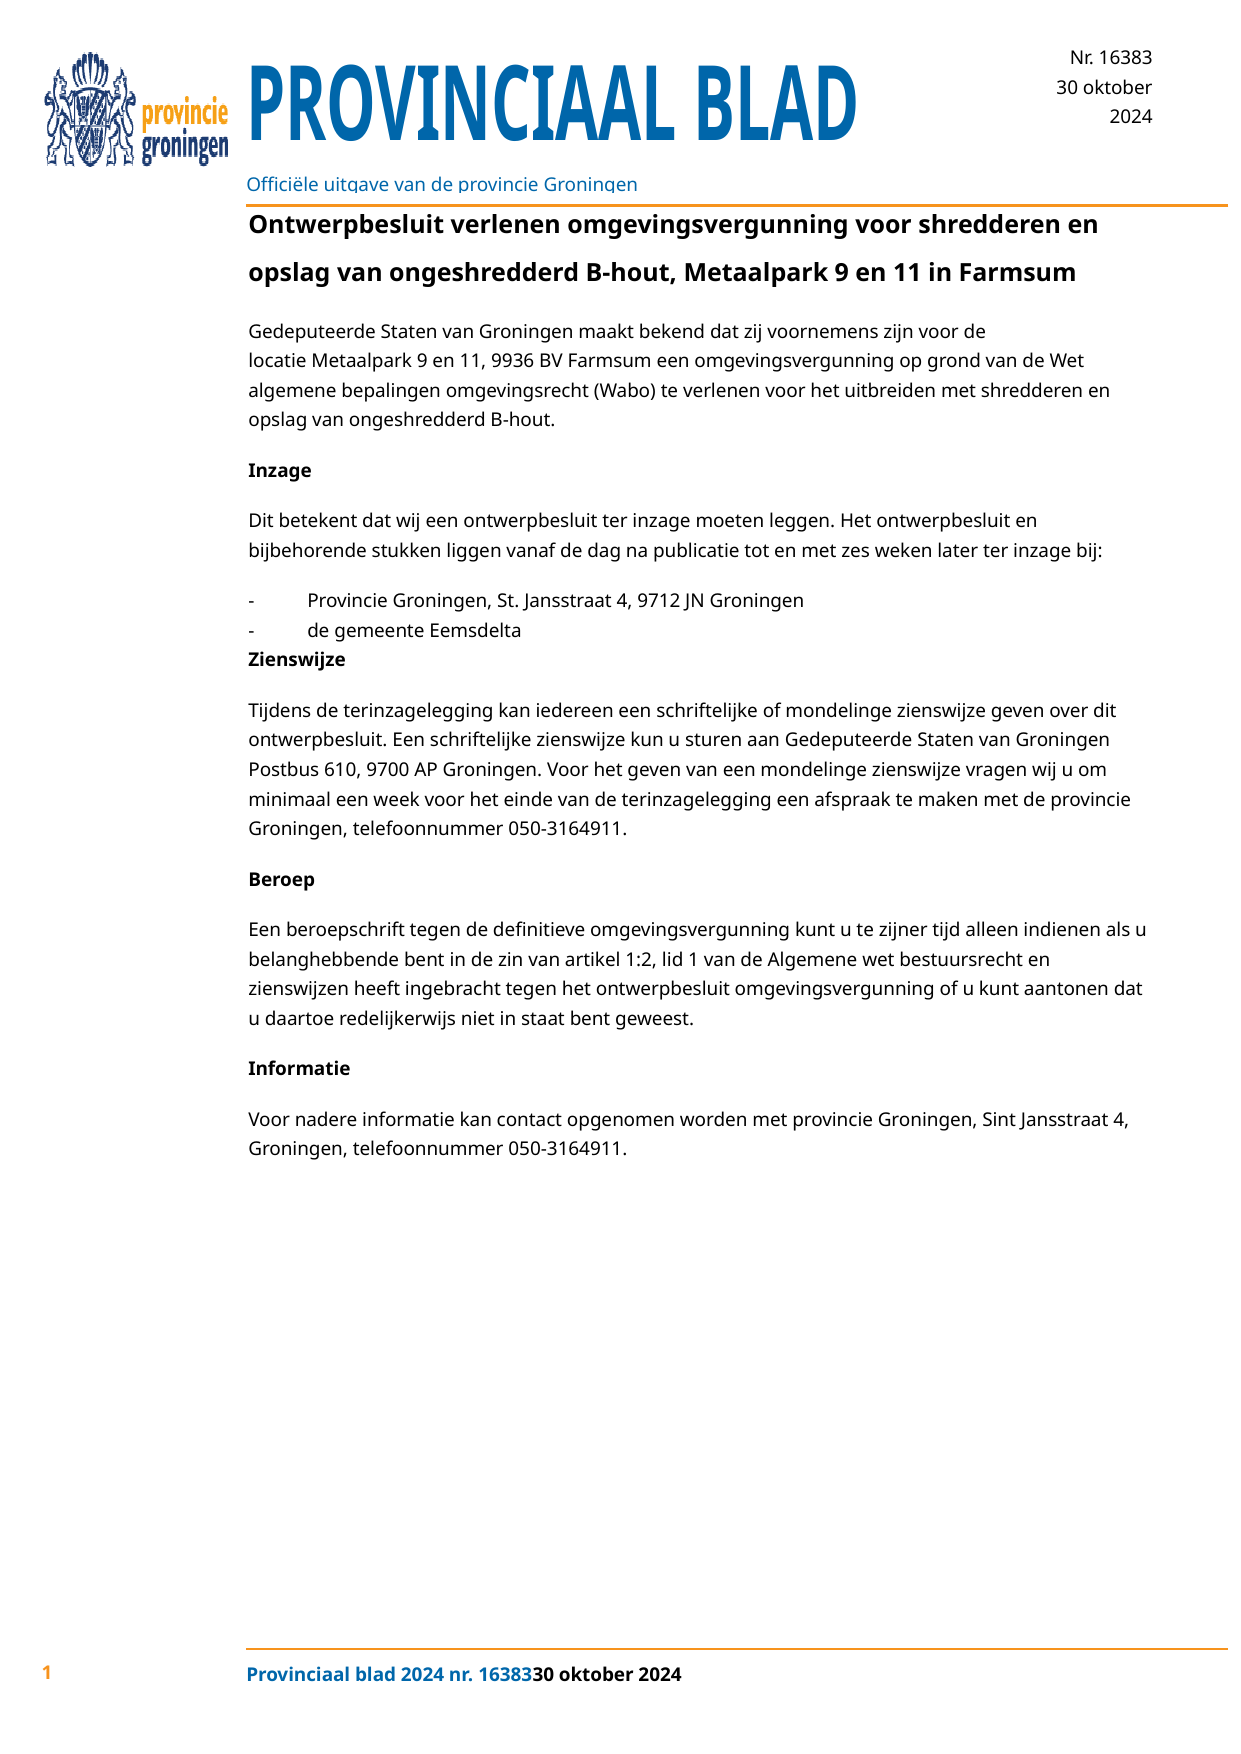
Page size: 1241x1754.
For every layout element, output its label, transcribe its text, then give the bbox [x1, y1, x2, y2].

text Een beroepschrift tegen de definitieve omgevingsvergunning kunt u te zijner tijd alleen indienen als u belanghebbende bent in de zin van artikel 1:2, lid 1 van de Algemene wet bestuursrecht en zienswijzen heeft ingebracht tegen het ontwerpbesluit omgevingsvergunning of u kunt aantonen dat u daartoe redelijkerwijs niet in staat bent geweest. [248, 916, 1152, 1031]
text Beroep [248, 866, 1152, 892]
text Informatie [248, 1055, 1152, 1081]
text Tijdens de terinzagelegging kan iedereen een schriftelijke of mondelinge zienswijze geven over dit ontwerpbesluit. Een schriftelijke zienswijze kun u sturen aan Gedeputeerde Staten van Groningen Postbus 610, 9700 AP Groningen. Voor het geven van een mondelinge zienswijze vragen wij u om minimaal een week voor het einde van de terinzagelegging een afspraak te maken met de provincie Groningen, telefoonnummer 050-3164911. [248, 697, 1152, 841]
text Zienswijze [248, 647, 1152, 672]
list Provincie Groningen, St. Jansstraat 4, 9712 JN Groningen [248, 587, 1152, 613]
text Gedeputeerde Staten van Groningen maakt bekend dat zij voornemens zijn voor de locatie Metaalpark 9 en 11, 9936 BV Farmsum een omgevingsvergunning op grond van de Wet algemene bepalingen omgevingsrecht (Wabo) te verlenen voor het uitbreiden met shredderen en opslag van ongeshredderd B-hout. [248, 318, 1152, 432]
text Ontwerpbesluit verlenen omgevingsvergunning voor shredderen en opslag van ongeshredderd B-hout, Metaalpark 9 en 11 in Farmsum [248, 207, 1152, 288]
text Voor nadere informatie kan contact opgenomen worden met provincie Groningen, Sint Jansstraat 4, Groningen, telefoonnummer 050-3164911. [248, 1106, 1152, 1161]
list de gemeente Eemsdelta [248, 617, 1152, 643]
text Dit betekent dat wij een ontwerpbesluit ter inzage moeten leggen. Het ontwerpbesluit en bijbehorende stukken liggen vanaf de dag na publicatie tot en met zes weken later ter inzage bij: [248, 507, 1152, 563]
picture [41, 47, 231, 172]
text Inzage [248, 457, 1152, 483]
